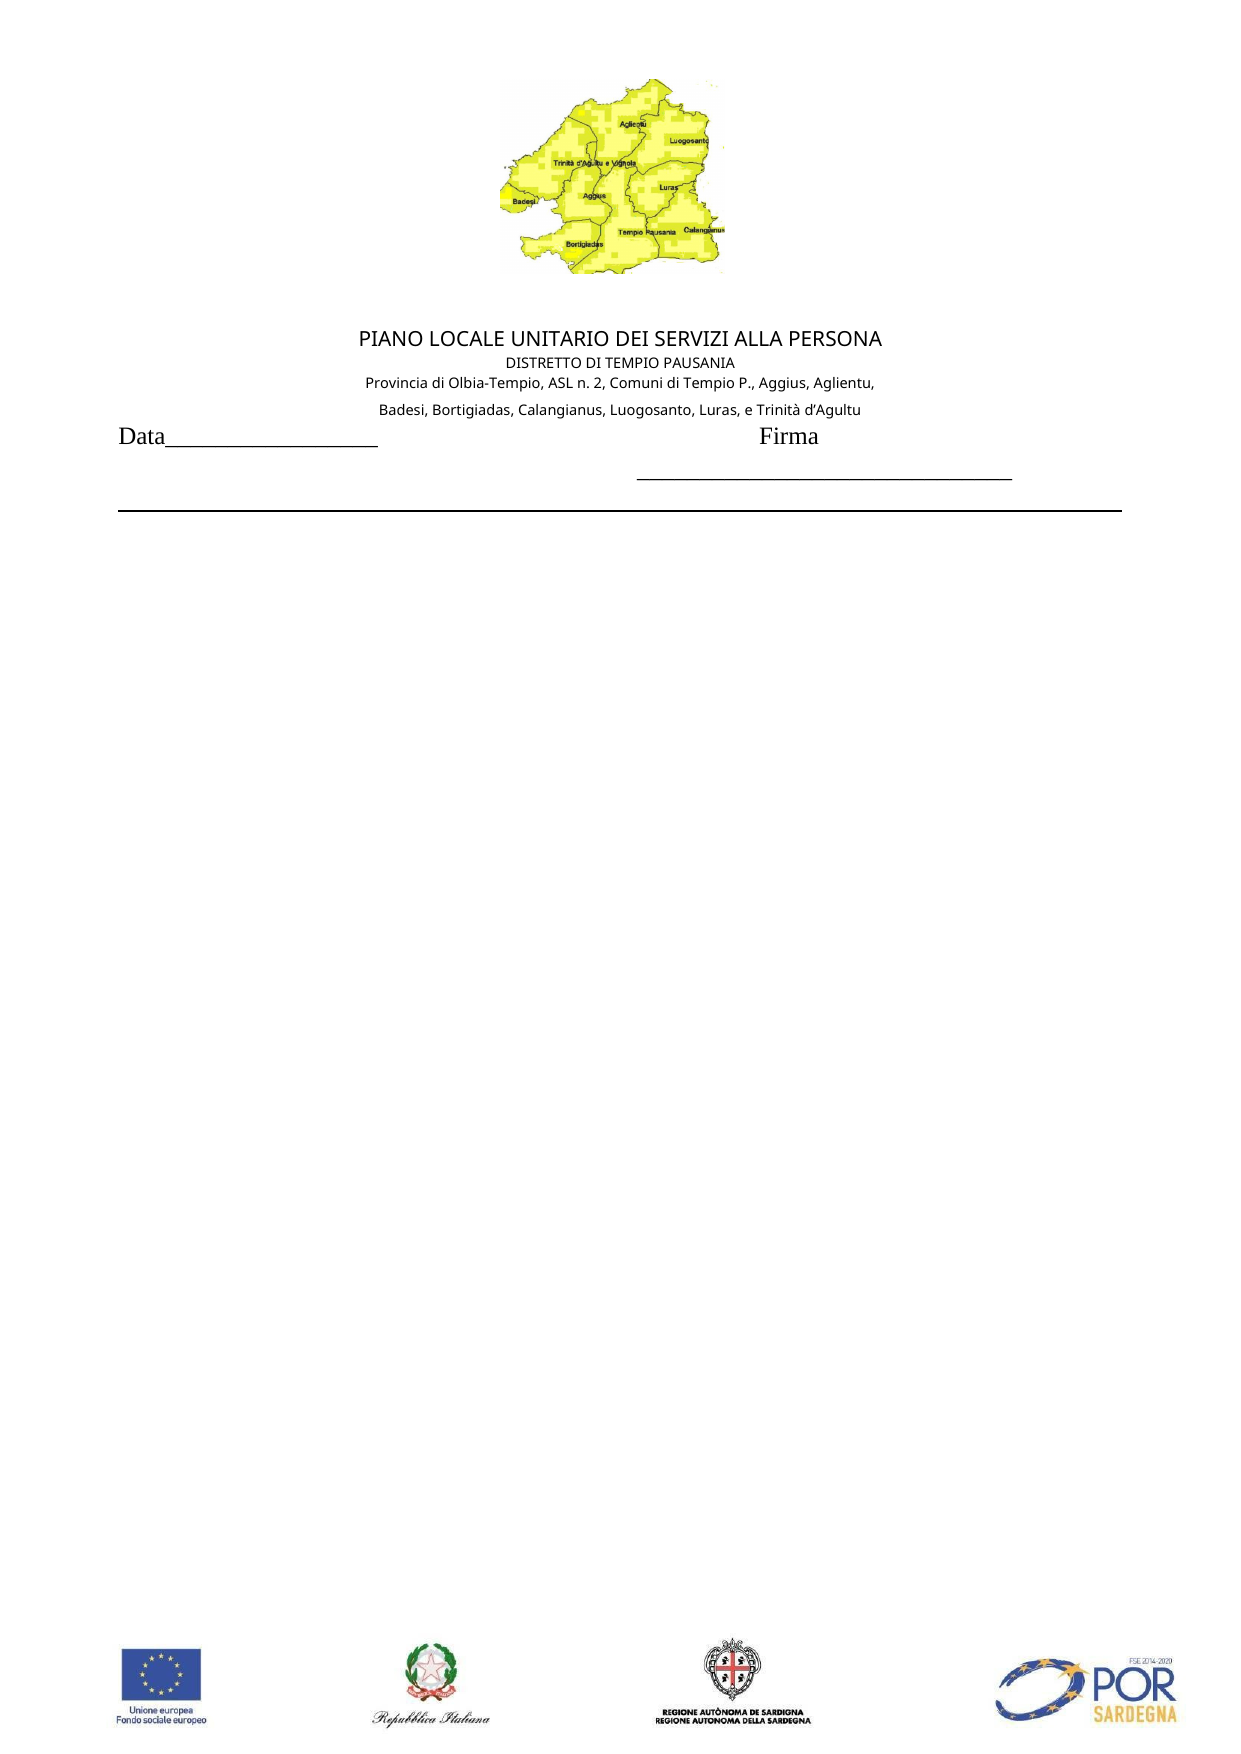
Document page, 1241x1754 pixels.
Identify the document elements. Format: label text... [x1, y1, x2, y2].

picture [106, 1633, 1199, 1742]
text ______________________________ [118, 454, 1122, 483]
text Data_________________ Firma [118, 421, 1122, 450]
